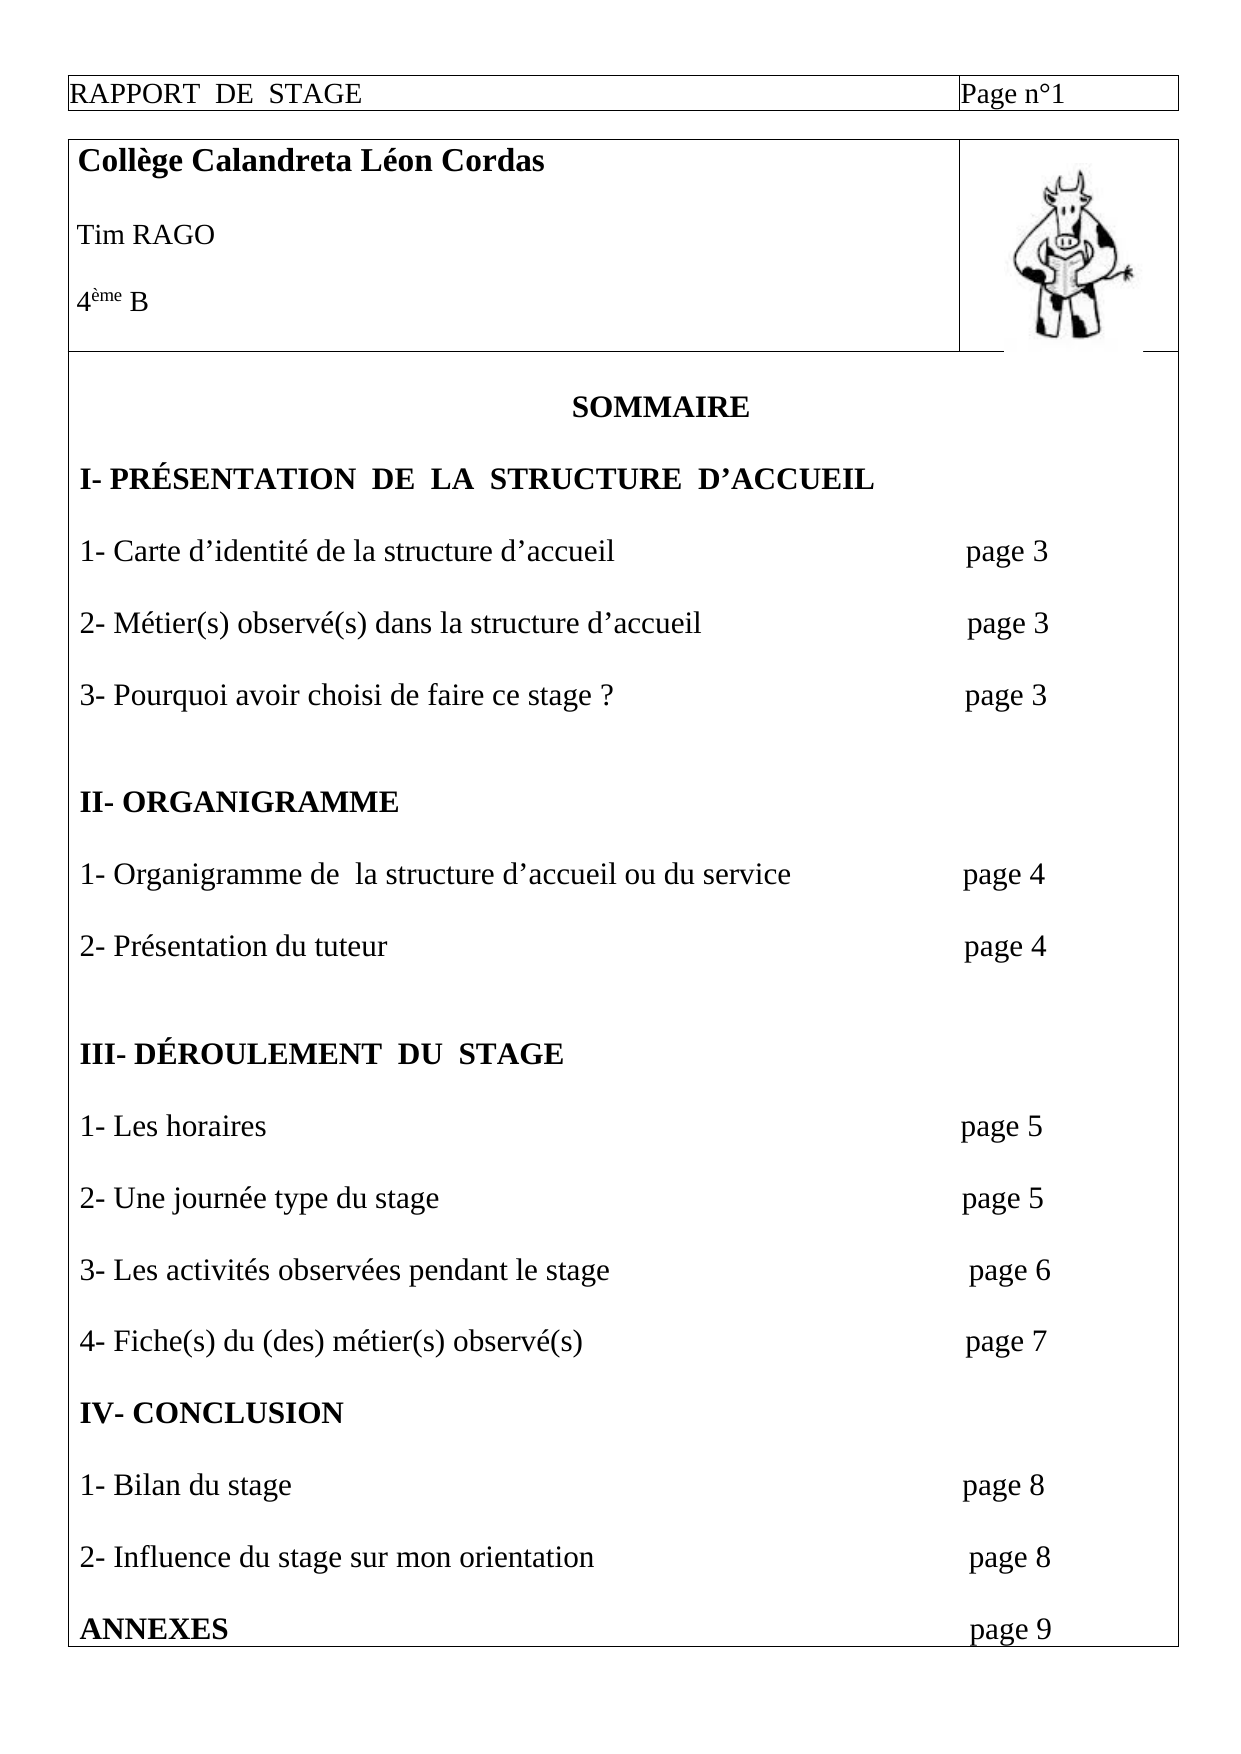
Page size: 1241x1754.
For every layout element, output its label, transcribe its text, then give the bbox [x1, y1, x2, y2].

table_cell Page n°1 [960, 76, 1178, 109]
table_header [960, 140, 1178, 351]
table_header Collège Calandreta Léon Cordas Tim RAGO 4ème B [69, 140, 959, 351]
table_cell SOMMAIRE I- PRÉSENTATION DE LA STRUCTURE D’ACCUEIL 1- Carte d’identité de la structure d’accueil page 3 2- Métier(s) observé(s) dans la structure d’accueil page 3 3- Pourquoi avoir choisi de faire ce stage ? page 3 II- ORGANIGRAMME 1- Organigramme de la structure d’accueil ou du service page 4 2- Présentation du tuteur page 4 III- DÉROULEMENT DU STAGE 1- Les horaires page 5 2- Une journée type du stage page 5 3- Les activités observées pendant le stage page 6 4- Fiche(s) du (des) métier(s) observé(s) page 7 IV- CONCLUSION 1- Bilan du stage page 8 2- Influence du stage sur mon orientation page 8 ANNEXES page 9 [69, 352, 1178, 1646]
table_cell RAPPORT DE STAGE [69, 76, 959, 109]
